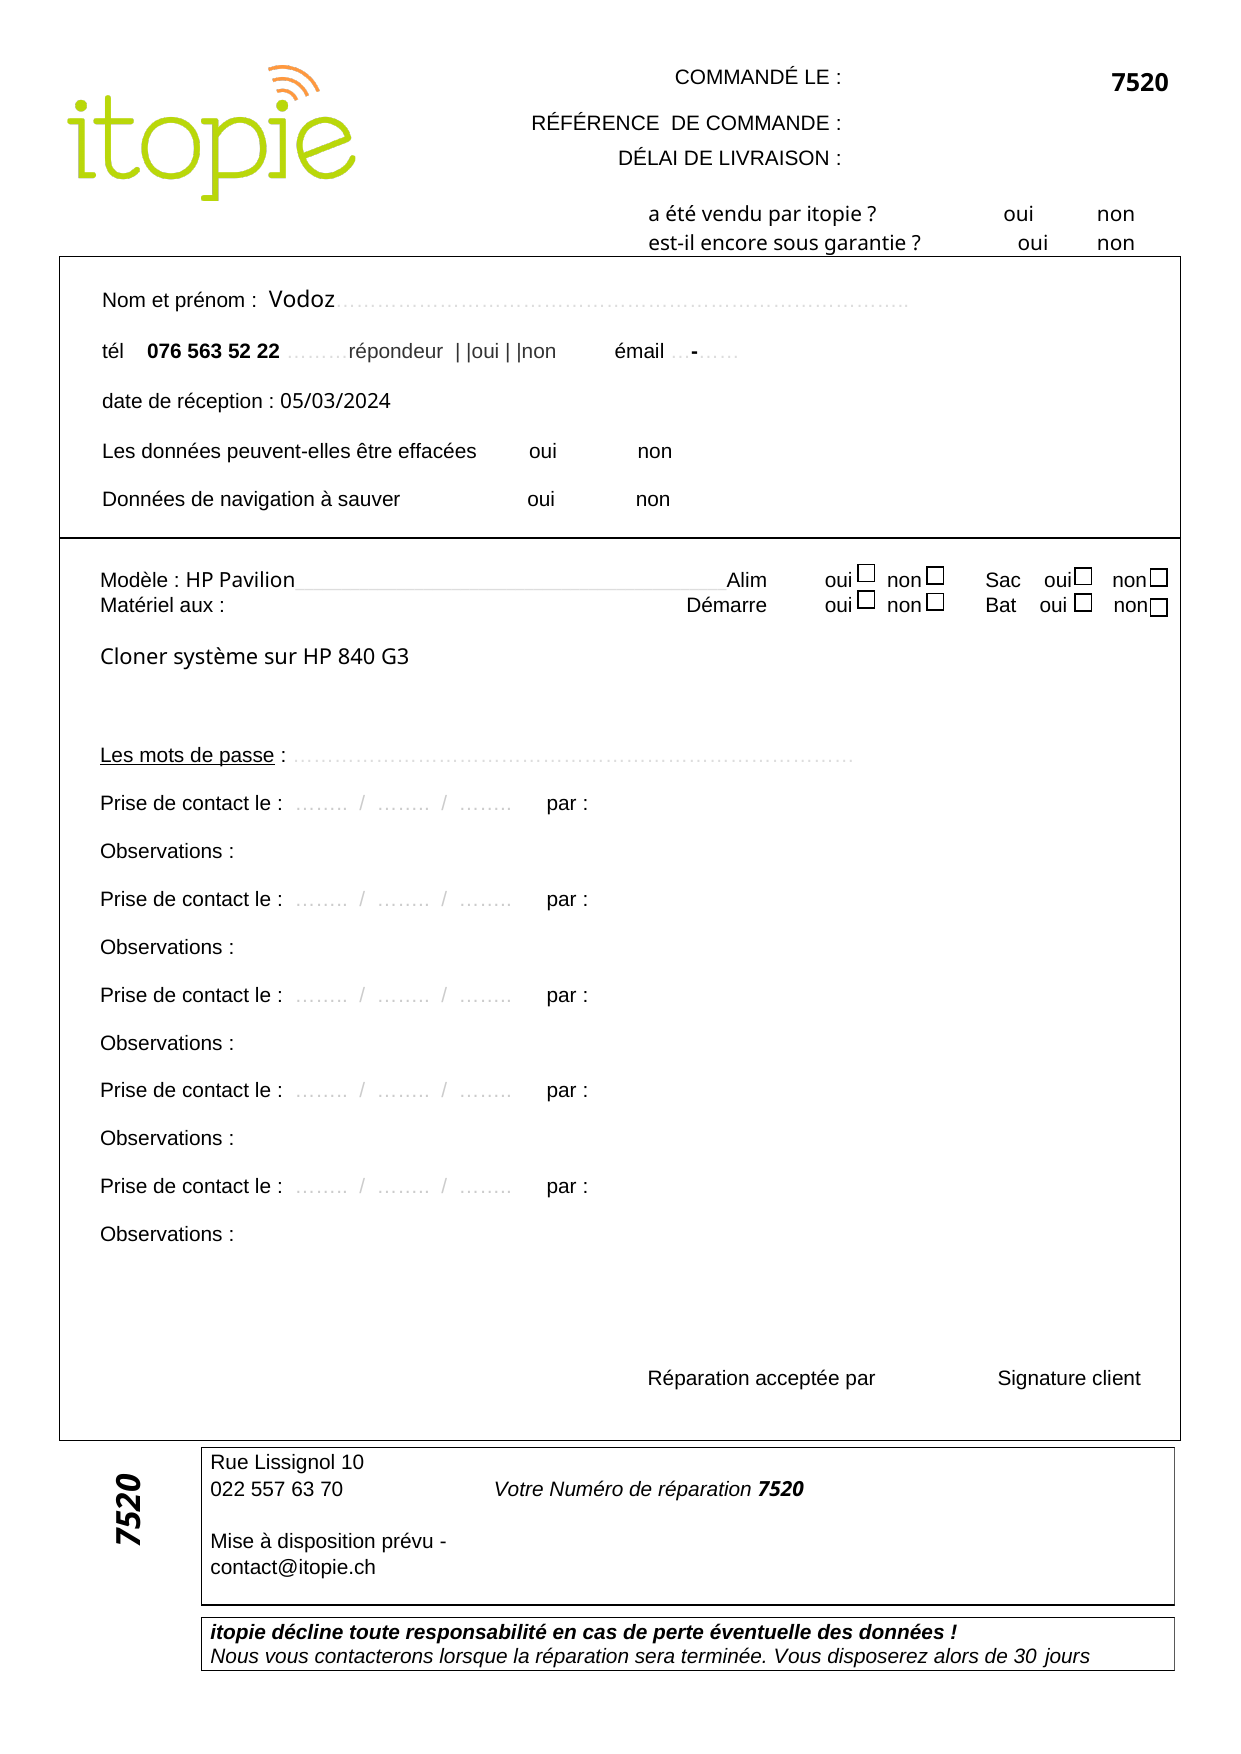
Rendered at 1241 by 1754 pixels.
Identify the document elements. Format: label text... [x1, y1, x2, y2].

table_header Rue Lissignol 10 022 557 63 70 Votre Numéro de réparation 7520 Mise à disposition prévu - contact@itopie.ch [195, 1441, 1180, 1611]
text Prise de contact le : …….. / …….. / …….. par : [60, 979, 1180, 1006]
text Modèle : HP Pavilion Alim oui non Sac oui non [879, 562, 925, 590]
text Modèle : HP Pavilion Alim oui non Sac oui non [948, 562, 1180, 590]
text Données de navigation à sauver oui non [60, 484, 1180, 511]
text Matériel aux : Démarre oui non Bat oui non [60, 590, 1180, 617]
text date de réception : 05/03/2024 [60, 383, 1180, 415]
table_cell itopie décline toute responsabilité en cas de perte éventuelle des données ! Nous vous contacterons lorsque la réparation sera terminée. Vous disposerez alors de 30 jours [195, 1611, 1180, 1677]
text Prise de contact le : …….. / …….. / …….. par : [60, 883, 1180, 911]
text Observations : [60, 836, 1180, 863]
text Observations : [60, 1123, 1180, 1150]
picture [67, 65, 356, 201]
table_header 7520 [59, 1441, 195, 1677]
table_header 7520 [847, 59, 1180, 104]
text est-il encore sous garantie ? oui non [59, 228, 1181, 256]
text Observations : [60, 931, 1180, 958]
text Les mots de passe : ……………………………………………………………………… [60, 740, 1180, 767]
text Prise de contact le : …….. / …….. / …….. par : [60, 788, 1180, 815]
text tél 076 563 52 22 ………répondeur | |oui | |non émail …-…… [60, 335, 1180, 362]
text Réparation acceptée par Signature client [60, 1363, 1180, 1390]
text a été vendu par itopie ? oui non [59, 199, 1181, 228]
text Modèle : HP Pavilion Alim oui non Sac oui non [60, 562, 856, 590]
text Les données peuvent-elles être effacées oui non [60, 436, 1180, 463]
table_cell DÉLAI DE LIVRAISON : [490, 140, 847, 175]
table_cell RÉFÉRENCE DE COMMANDE : [490, 105, 847, 140]
text Prise de contact le : …….. / …….. / …….. par : [60, 1171, 1180, 1198]
table_cell [847, 140, 1180, 175]
text Observations : [60, 1027, 1180, 1054]
table_cell [847, 105, 1180, 140]
text Nom et prénom : Vodoz……………………………………………………………………….. [60, 280, 1180, 314]
text Observations : [60, 1219, 1180, 1246]
text Cloner système sur HP 840 G3 [60, 638, 1180, 671]
text Prise de contact le : …….. / …….. / …….. par : [60, 1075, 1180, 1102]
table_header COMMANDÉ LE : [490, 59, 847, 104]
